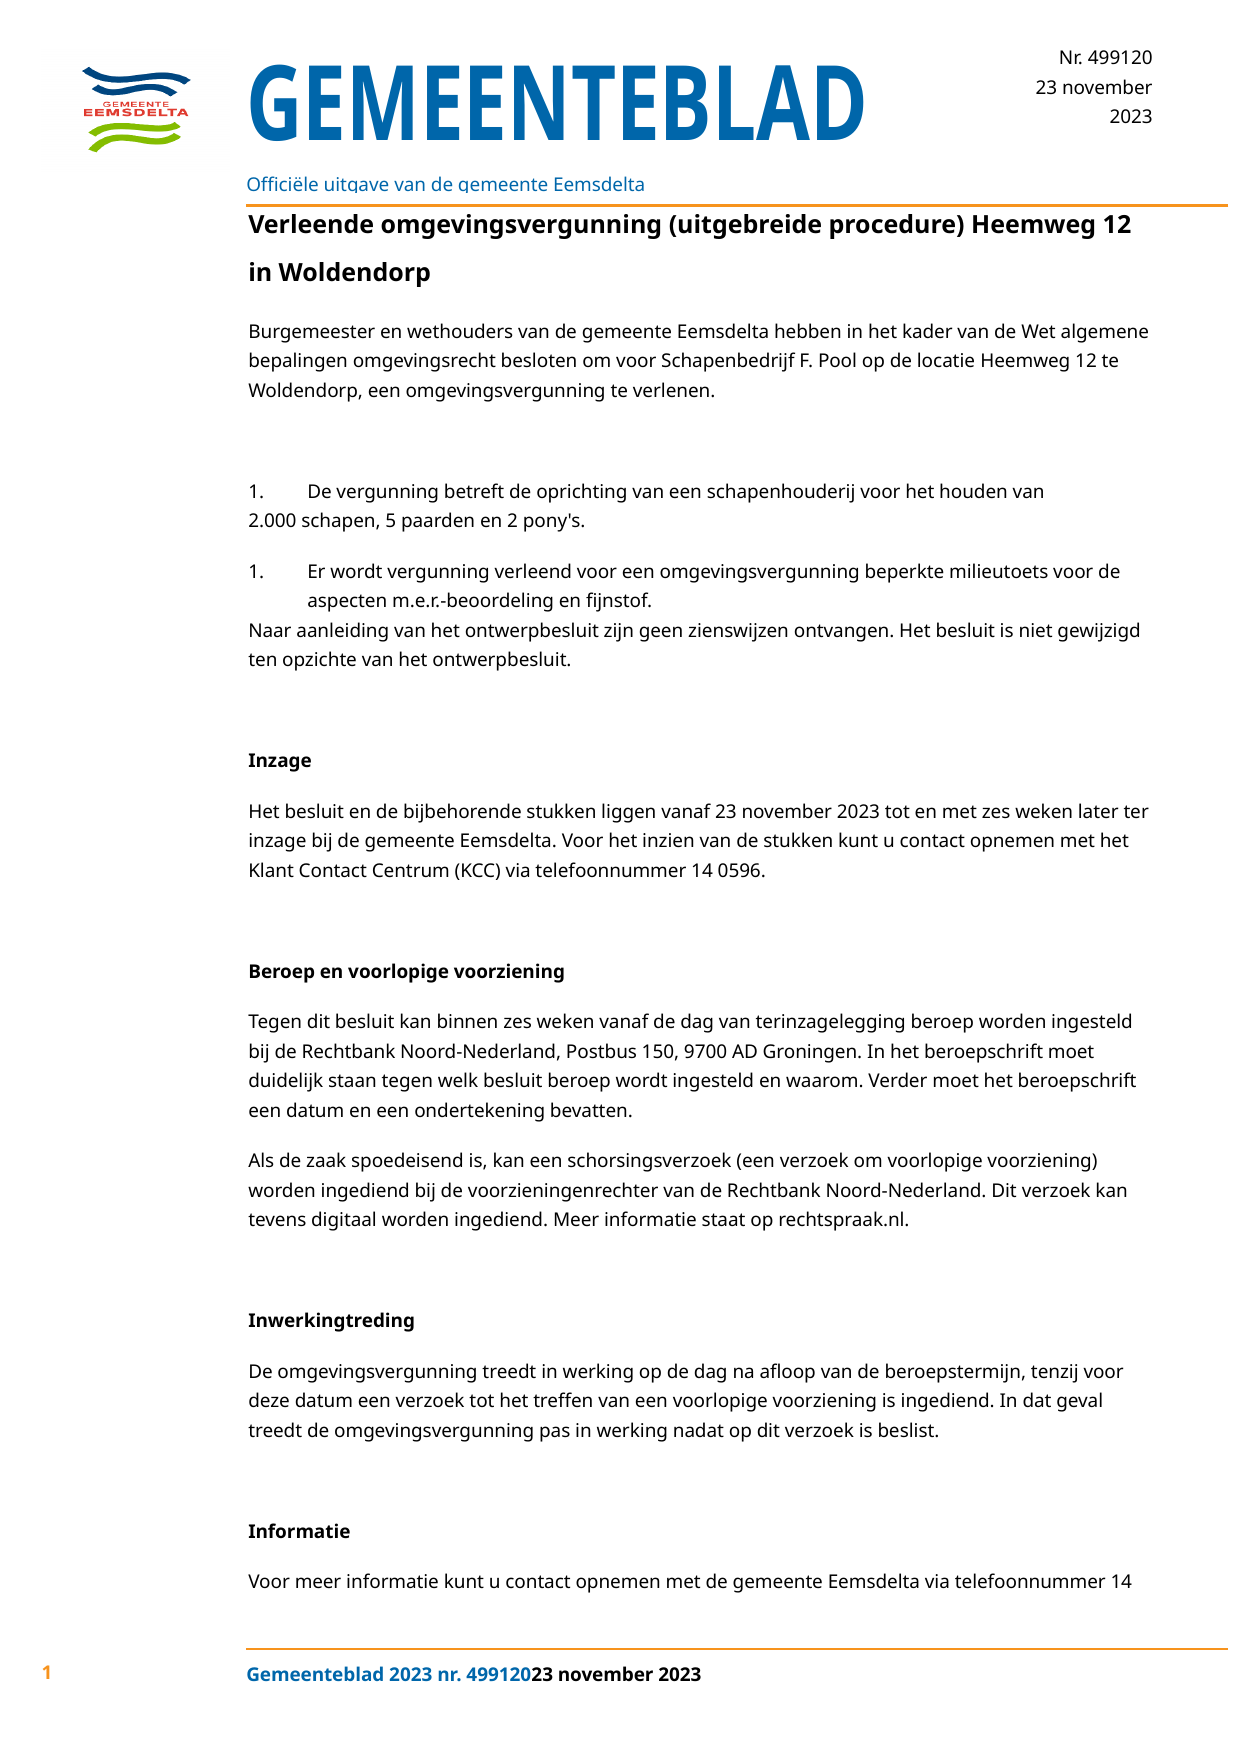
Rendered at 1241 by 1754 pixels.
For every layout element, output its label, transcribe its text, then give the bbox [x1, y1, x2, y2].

text Naar aanleiding van het ontwerpbesluit zijn geen zienswijzen ontvangen. Het besluit is niet gewijzigd ten opzichte van het ontwerpbesluit. [248, 617, 1152, 672]
text Inzage [248, 747, 1152, 773]
text Informatie [248, 1518, 1152, 1544]
text Verleende omgevingsvergunning (uitgebreide procedure) Heemweg 12 in Woldendorp [248, 207, 1152, 288]
text Burgemeester en wethouders van de gemeente Eemsdelta hebben in het kader van de Wet algemene bepalingen omgevingsrecht besloten om voor Schapenbedrijf F. Pool op de locatie Heemweg 12 te Woldendorp, een omgevingsvergunning te verlenen. [248, 318, 1152, 403]
text Inwerkingtreding [248, 1307, 1152, 1333]
text 2.000 schapen, 5 paarden en 2 pony's. [248, 507, 1152, 533]
list Er wordt vergunning verleend voor een omgevingsvergunning beperkte milieutoets voor de aspecten m.e.r.-beoordeling en fijnstof. [248, 558, 1152, 613]
text Tegen dit besluit kan binnen zes weken vanaf de dag van terinzagelegging beroep worden ingesteld bij de Rechtbank Noord-Nederland, Postbus 150, 9700 AD Groningen. In het beroepschrift moet duidelijk staan tegen welk besluit beroep wordt ingesteld en waarom. Verder moet het beroepschrift een datum en een ondertekening bevatten. [248, 1008, 1152, 1123]
picture [41, 47, 231, 172]
text Als de zaak spoedeisend is, kan een schorsingsverzoek (een verzoek om voorlopige voorziening) worden ingediend bij de voorzieningenrechter van de Rechtbank Noord-Nederland. Dit verzoek kan tevens digitaal worden ingediend. Meer informatie staat op rechtspraak.nl. [248, 1147, 1152, 1232]
text Beroep en voorlopige voorziening [248, 958, 1152, 984]
text Voor meer informatie kunt u contact opnemen met de gemeente Eemsdelta via telefoonnummer 14 [248, 1568, 1152, 1594]
text De omgevingsvergunning treedt in werking op de dag na afloop van de beroepstermijn, tenzij voor deze datum een verzoek tot het treffen van een voorlopige voorziening is ingediend. In dat geval treedt de omgevingsvergunning pas in werking nadat op dit verzoek is beslist. [248, 1358, 1152, 1443]
text Het besluit en de bijbehorende stukken liggen vanaf 23 november 2023 tot en met zes weken later ter inzage bij de gemeente Eemsdelta. Voor het inzien van de stukken kunt u contact opnemen met het Klant Contact Centrum (KCC) via telefoonnummer 14 0596. [248, 798, 1152, 883]
list De vergunning betreft de oprichting van een schapenhouderij voor het houden van [248, 478, 1152, 504]
